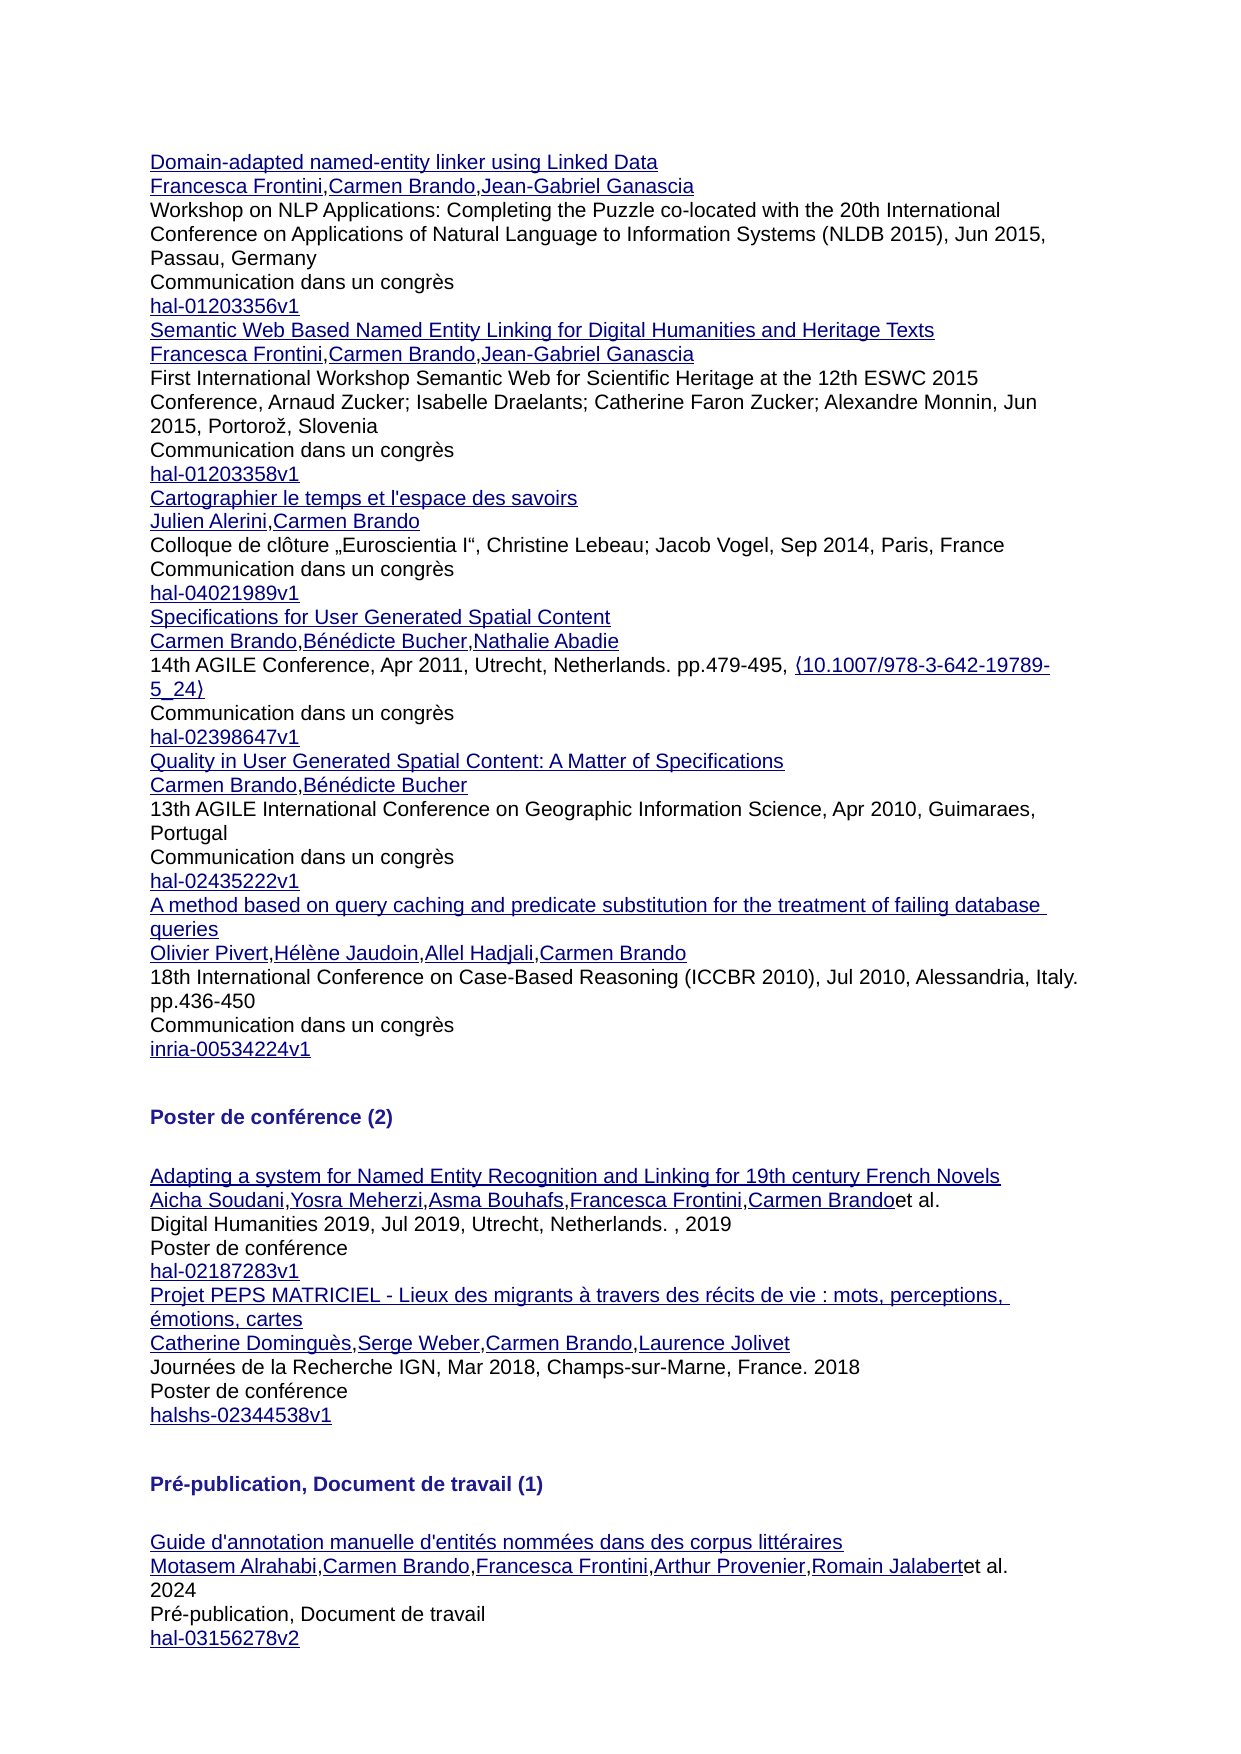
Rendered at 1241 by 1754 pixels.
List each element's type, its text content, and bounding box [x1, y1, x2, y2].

subtitle Pré-publication, Document de travail (1) [150, 1472, 1090, 1496]
table_cell Quality in User Generated Spatial Content: A Matter of Specifications Carmen Brando,Bénédicte Bucher 13th AGILE International Conference on Geographic Information Science, Apr 2010, Guimaraes, Portugal Communication dans un congrès hal-02435222v1 [150, 749, 1090, 893]
table_cell A method based on query caching and predicate substitution for the treatment of failing database queries Olivier Pivert,Hélène Jaudoin,Allel Hadjali,Carmen Brando 18th International Conference on Case-Based Reasoning (ICCBR 2010), Jul 2010, Alessandria, Italy. pp.436-450 Communication dans un congrès inria-00534224v1 [150, 893, 1090, 1060]
table_cell Specifications for User Generated Spatial Content Carmen Brando,Bénédicte Bucher,Nathalie Abadie 14th AGILE Conference, Apr 2011, Utrecht, Netherlands. pp.479-495, ⟨10.1007/978-3-642-19789-5_24⟩ Communication dans un congrès hal-02398647v1 [150, 605, 1090, 749]
table_cell Semantic Web Based Named Entity Linking for Digital Humanities and Heritage Texts Francesca Frontini,Carmen Brando,Jean-Gabriel Ganascia First International Workshop Semantic Web for Scientific Heritage at the 12th ESWC 2015 Conference, Arnaud Zucker; Isabelle Draelants; Catherine Faron Zucker; Alexandre Monnin, Jun 2015, Portorož, Slovenia Communication dans un congrès hal-01203358v1 [150, 318, 1090, 485]
table_header Guide d'annotation manuelle d'entités nommées dans des corpus littéraires Motasem Alrahabi,Carmen Brando,Francesca Frontini,Arthur Provenier,Romain Jalabertet al. 2024 Pré-publication, Document de travail hal-03156278v2 [150, 1530, 1090, 1650]
table_header Adapting a system for Named Entity Recognition and Linking for 19th century French Novels Aicha Soudani,Yosra Meherzi,Asma Bouhafs,Francesca Frontini,Carmen Brandoet al. Digital Humanities 2019, Jul 2019, Utrecht, Netherlands. , 2019 Poster de conférence hal-02187283v1 [150, 1164, 1090, 1283]
table_cell Projet PEPS MATRICIEL - Lieux des migrants à travers des récits de vie : mots, perceptions, émotions, cartes Catherine Dominguès,Serge Weber,Carmen Brando,Laurence Jolivet Journées de la Recherche IGN, Mar 2018, Champs-sur-Marne, France. 2018 Poster de conférence halshs-02344538v1 [150, 1283, 1090, 1427]
table_cell Cartographier le temps et l'espace des savoirs Julien Alerini,Carmen Brando Colloque de clôture „Euroscientia I“, Christine Lebeau; Jacob Vogel, Sep 2014, Paris, France Communication dans un congrès hal-04021989v1 [150, 485, 1090, 605]
subtitle Poster de conférence (2) [150, 1105, 1090, 1129]
table_cell Domain-adapted named-entity linker using Linked Data Francesca Frontini,Carmen Brando,Jean-Gabriel Ganascia Workshop on NLP Applications: Completing the Puzzle co-located with the 20th International Conference on Applications of Natural Language to Information Systems (NLDB 2015), Jun 2015, Passau, Germany Communication dans un congrès hal-01203356v1 [150, 150, 1090, 318]
